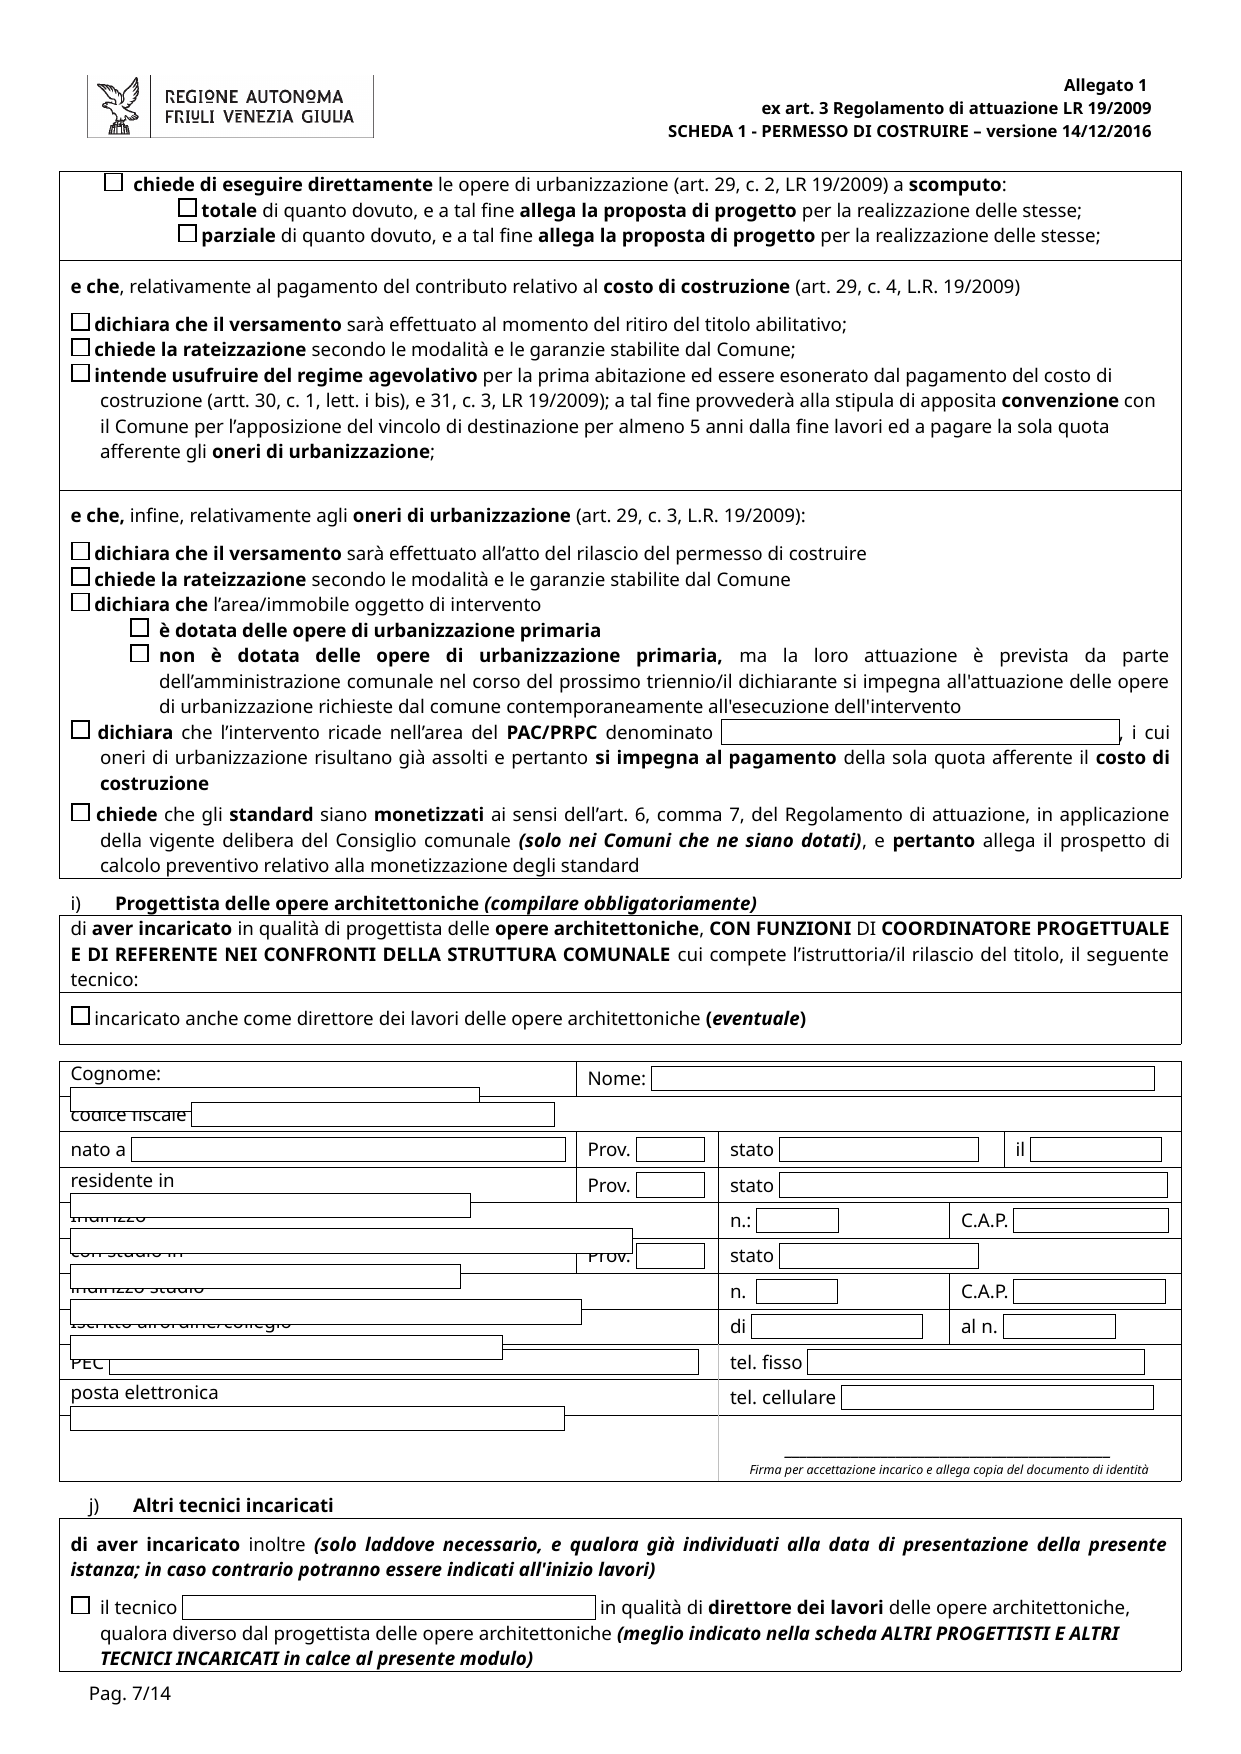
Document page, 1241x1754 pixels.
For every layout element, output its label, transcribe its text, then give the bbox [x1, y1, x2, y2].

table_cell con studio in [60, 1239, 576, 1273]
table_header Cognome: [60, 1062, 576, 1096]
table_cell codice fiscale [60, 1097, 1181, 1131]
table_cell di [719, 1310, 949, 1344]
table_header chiede di eseguire direttamente le opere di urbanizzazione (art. 29, c. 2, LR 19/2009) a scomputo: totale di quanto dovuto, e a tal fine allega la proposta di progetto per la realizzazione delle stesse; parziale di quanto dovuto, e a tal fine allega la proposta di progetto per la realizzazione delle stesse; [60, 172, 1181, 260]
table_cell residente in [60, 1168, 576, 1202]
table_cell stato [719, 1132, 1004, 1167]
table_cell nato a [60, 1132, 576, 1167]
table_cell Prov. [577, 1132, 718, 1167]
table_cell indirizzo studio [60, 1274, 718, 1308]
table_cell Indirizzo [60, 1203, 718, 1238]
table_header Nome: [577, 1062, 1181, 1096]
table_cell n.: [719, 1203, 949, 1238]
table_cell stato [719, 1168, 1181, 1202]
table_cell il [1005, 1132, 1181, 1167]
table_cell i) Progettista delle opere architettoniche (compilare obbligatoriamente) [59, 879, 1181, 915]
table_header di aver incaricato inoltre (solo laddove necessario, e qualora già individuati alla data di presentazione della presente istanza; in caso contrario potranno essere indicati all'inizio lavori) il tecnico in qualità di direttore dei lavori delle opere architettoniche, qualora diverso dal progettista delle opere architettoniche (meglio indicato nella scheda ALTRI PROGETTISTI E ALTRI TECNICI INCARICATI in calce al presente modulo) [60, 1519, 1181, 1671]
table_cell incaricato anche come direttore dei lavori delle opere architettoniche (eventuale) [60, 993, 1181, 1043]
table_cell Prov. [577, 1168, 718, 1202]
table_cell Prov. [577, 1239, 718, 1273]
table_cell ____________________________________________ Firma per accettazione incarico e allega copia del documento di identità [719, 1416, 1181, 1481]
table_cell Iscritto all’ordine/collegio [60, 1310, 718, 1344]
table_cell al n. [950, 1310, 1181, 1344]
table_cell C.A.P. [950, 1203, 1181, 1238]
table_cell [60, 1416, 718, 1481]
table_cell tel. fisso [719, 1345, 1181, 1379]
text j) Altri tecnici incaricati [88, 1493, 1152, 1518]
table_cell e che, relativamente al pagamento del contributo relativo al costo di costruzione (art. 29, c. 4, L.R. 19/2009) dichiara che il versamento sarà effettuato al momento del ritiro del titolo abilitativo; chiede la rateizzazione secondo le modalità e le garanzie stabilite dal Comune; intende usufruire del regime agevolativo per la prima abitazione ed essere esonerato dal pagamento del costo di costruzione (artt. 30, c. 1, lett. i bis), e 31, c. 3, LR 19/2009); a tal fine provvederà alla stipula di apposita convenzione con il Comune per l’apposizione del vincolo di destinazione per almeno 5 anni dalla fine lavori ed a pagare la sola quota afferente gli oneri di urbanizzazione; [60, 261, 1181, 490]
table_cell n. [719, 1274, 949, 1308]
table_cell di aver incaricato in qualità di progettista delle opere architettoniche, CON FUNZIONI DI COORDINATORE PROGETTUALE E DI REFERENTE NEI CONFRONTI DELLA STRUTTURA COMUNALE cui compete l’istruttoria/il rilascio del titolo, il seguente tecnico: [60, 916, 1181, 992]
table_cell tel. cellulare [719, 1380, 1181, 1415]
table_cell posta elettronica [60, 1380, 718, 1415]
table_cell e che, infine, relativamente agli oneri di urbanizzazione (art. 29, c. 3, L.R. 19/2009): dichiara che il versamento sarà effettuato all’atto del rilascio del permesso di costruire chiede la rateizzazione secondo le modalità e le garanzie stabilite dal Comune dichiara che l’area/immobile oggetto di intervento è dotata delle opere di urbanizzazione primaria non è dotata delle opere di urbanizzazione primaria, ma la loro attuazione è prevista da parte dell’amministrazione comunale nel corso del prossimo triennio/il dichiarante si impegna all'attuazione delle opere di urbanizzazione richieste dal comune contemporaneamente all'esecuzione dell'intervento dichiara che l’intervento ricade nell’area del PAC/PRPC denominato , i cui oneri di urbanizzazione risultano già assolti e pertanto si impegna al pagamento della sola quota afferente il costo di costruzione chiede che gli standard siano monetizzati ai sensi dell’art. 6, comma 7, del Regolamento di attuazione, in applicazione della vigente delibera del Consiglio comunale (solo nei Comuni che ne siano dotati), e pertanto allega il prospetto di calcolo preventivo relativo alla monetizzazione degli standard [60, 491, 1181, 878]
table_cell PEC [60, 1345, 718, 1379]
table_cell C.A.P. [950, 1274, 1181, 1308]
table_cell stato [719, 1239, 1181, 1273]
